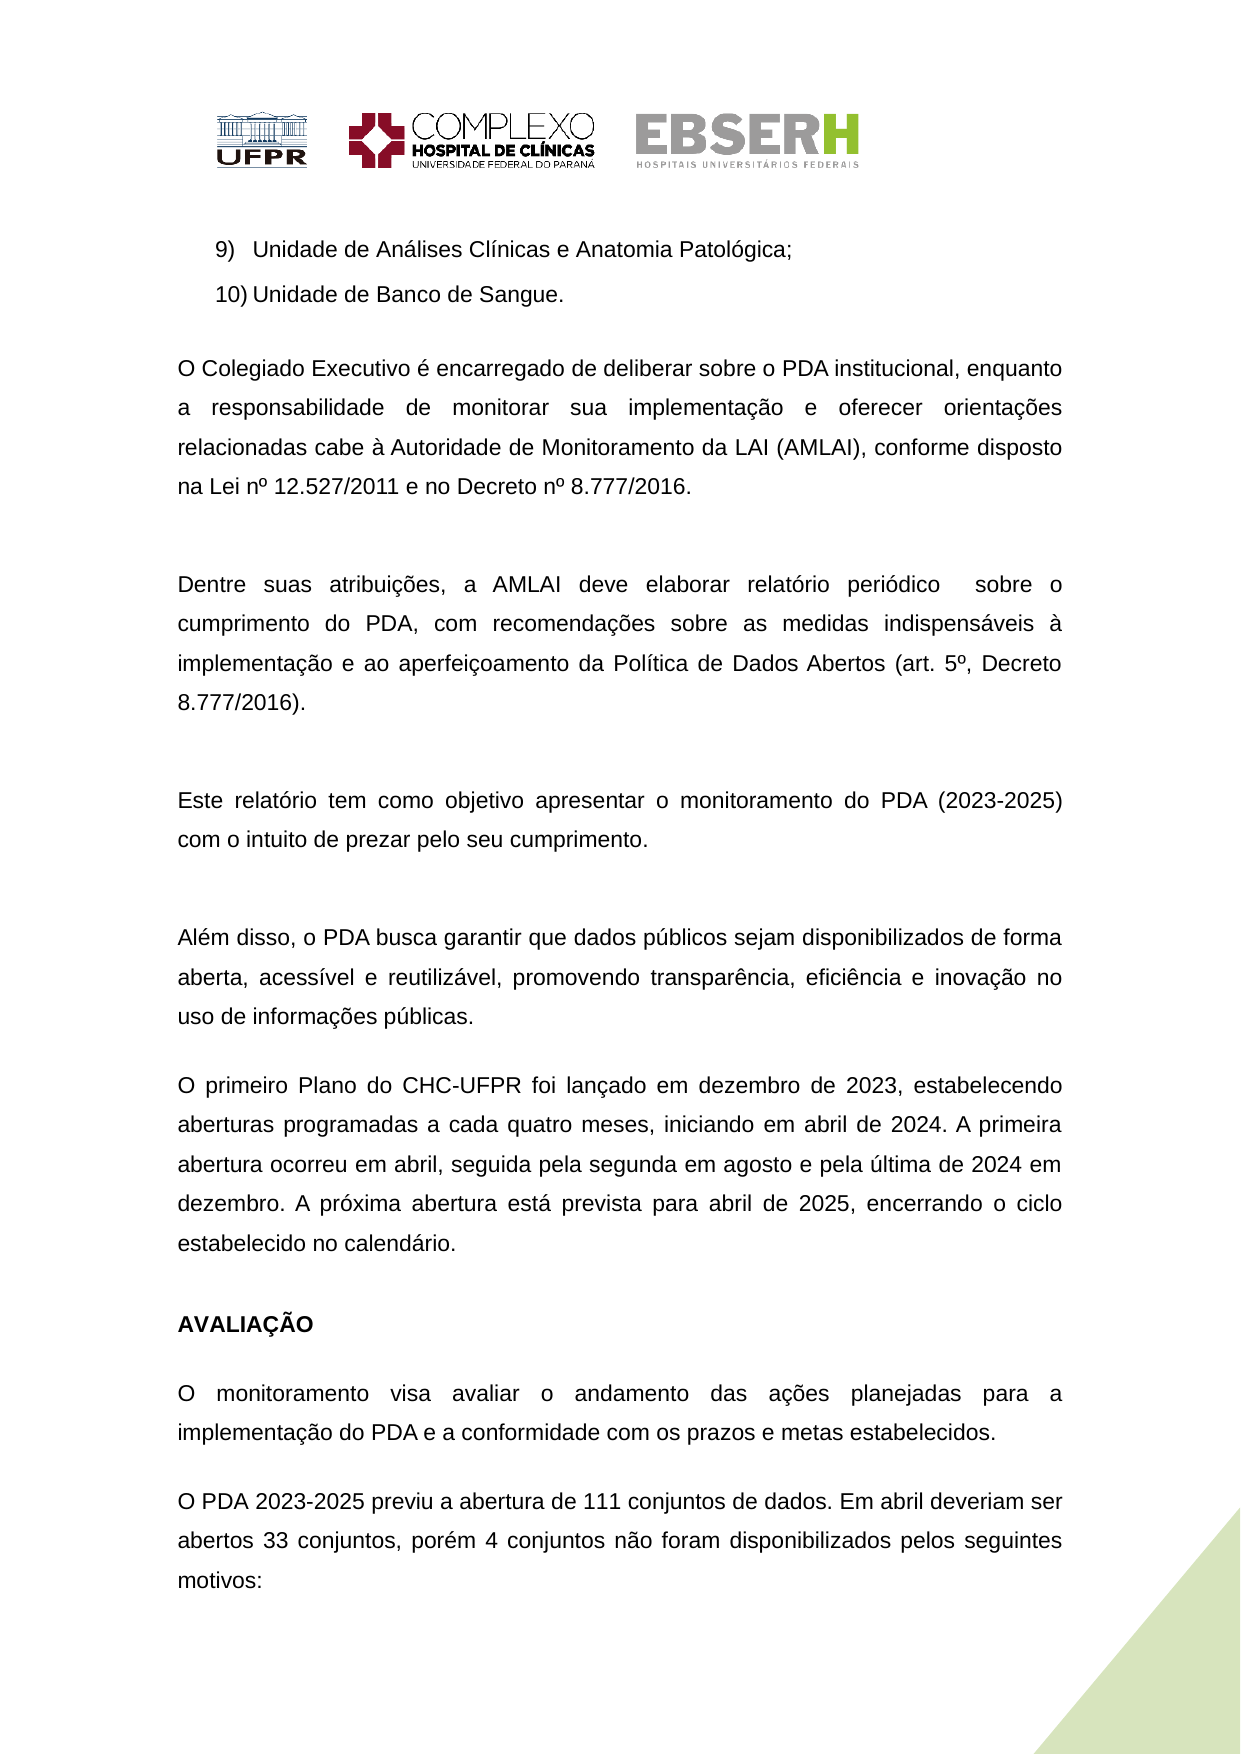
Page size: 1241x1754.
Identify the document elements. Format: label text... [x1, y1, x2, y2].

list Unidade de Análises Clínicas e Anatomia Patológica; [215, 236, 1063, 262]
text O Colegiado Executivo é encarregado de deliberar sobre o PDA institucional, enquanto a responsabilidade de monitorar sua implementação e oferecer orientações relacionadas cabe à Autoridade de Monitoramento da LAI (AMLAI), conforme disposto na Lei nº 12.527/2011 e no Decreto nº 8.777/2016. [177, 354, 1063, 499]
text O PDA 2023-2025 previu a abertura de 111 conjuntos de dados. Em abril deveriam ser abertos 33 conjuntos, porém 4 conjuntos não foram disponibilizados pelos seguintes motivos: [177, 1488, 1063, 1593]
text Além disso, o PDA busca garantir que dados públicos sejam disponibilizados de forma aberta, acessível e reutilizável, promovendo transparência, eficiência e inovação no uso de informações públicas. [177, 924, 1063, 1029]
text Este relatório tem como objetivo apresentar o monitoramento do PDA (2023-2025) com o intuito de prezar pelo seu cumprimento. [177, 787, 1063, 853]
text O monitoramento visa avaliar o andamento das ações planejadas para a implementação do PDA e a conformidade com os prazos e metas estabelecidos. [177, 1380, 1063, 1446]
subtitle AVALIAÇÃO [177, 1311, 1063, 1338]
list Unidade de Banco de Sangue. [215, 281, 1063, 307]
subtitle O primeiro Plano do CHC-UFPR foi lançado em dezembro de 2023, estabelecendo aberturas programadas a cada quatro meses, iniciando em abril de 2024. A primeira abertura ocorreu em abril, seguida pela segunda em agosto e pela última de 2024 em dezembro. A próxima abertura está prevista para abril de 2025, encerrando o ciclo estabelecido no calendário. [177, 1072, 1063, 1256]
text Dentre suas atribuições, a AMLAI deve elaborar relatório periódico sobre o cumprimento do PDA, com recomendações sobre as medidas indispensáveis à implementação e ao aperfeiçoamento da Política de Dados Abertos (art. 5º, Decreto 8.777/2016). [177, 571, 1063, 716]
